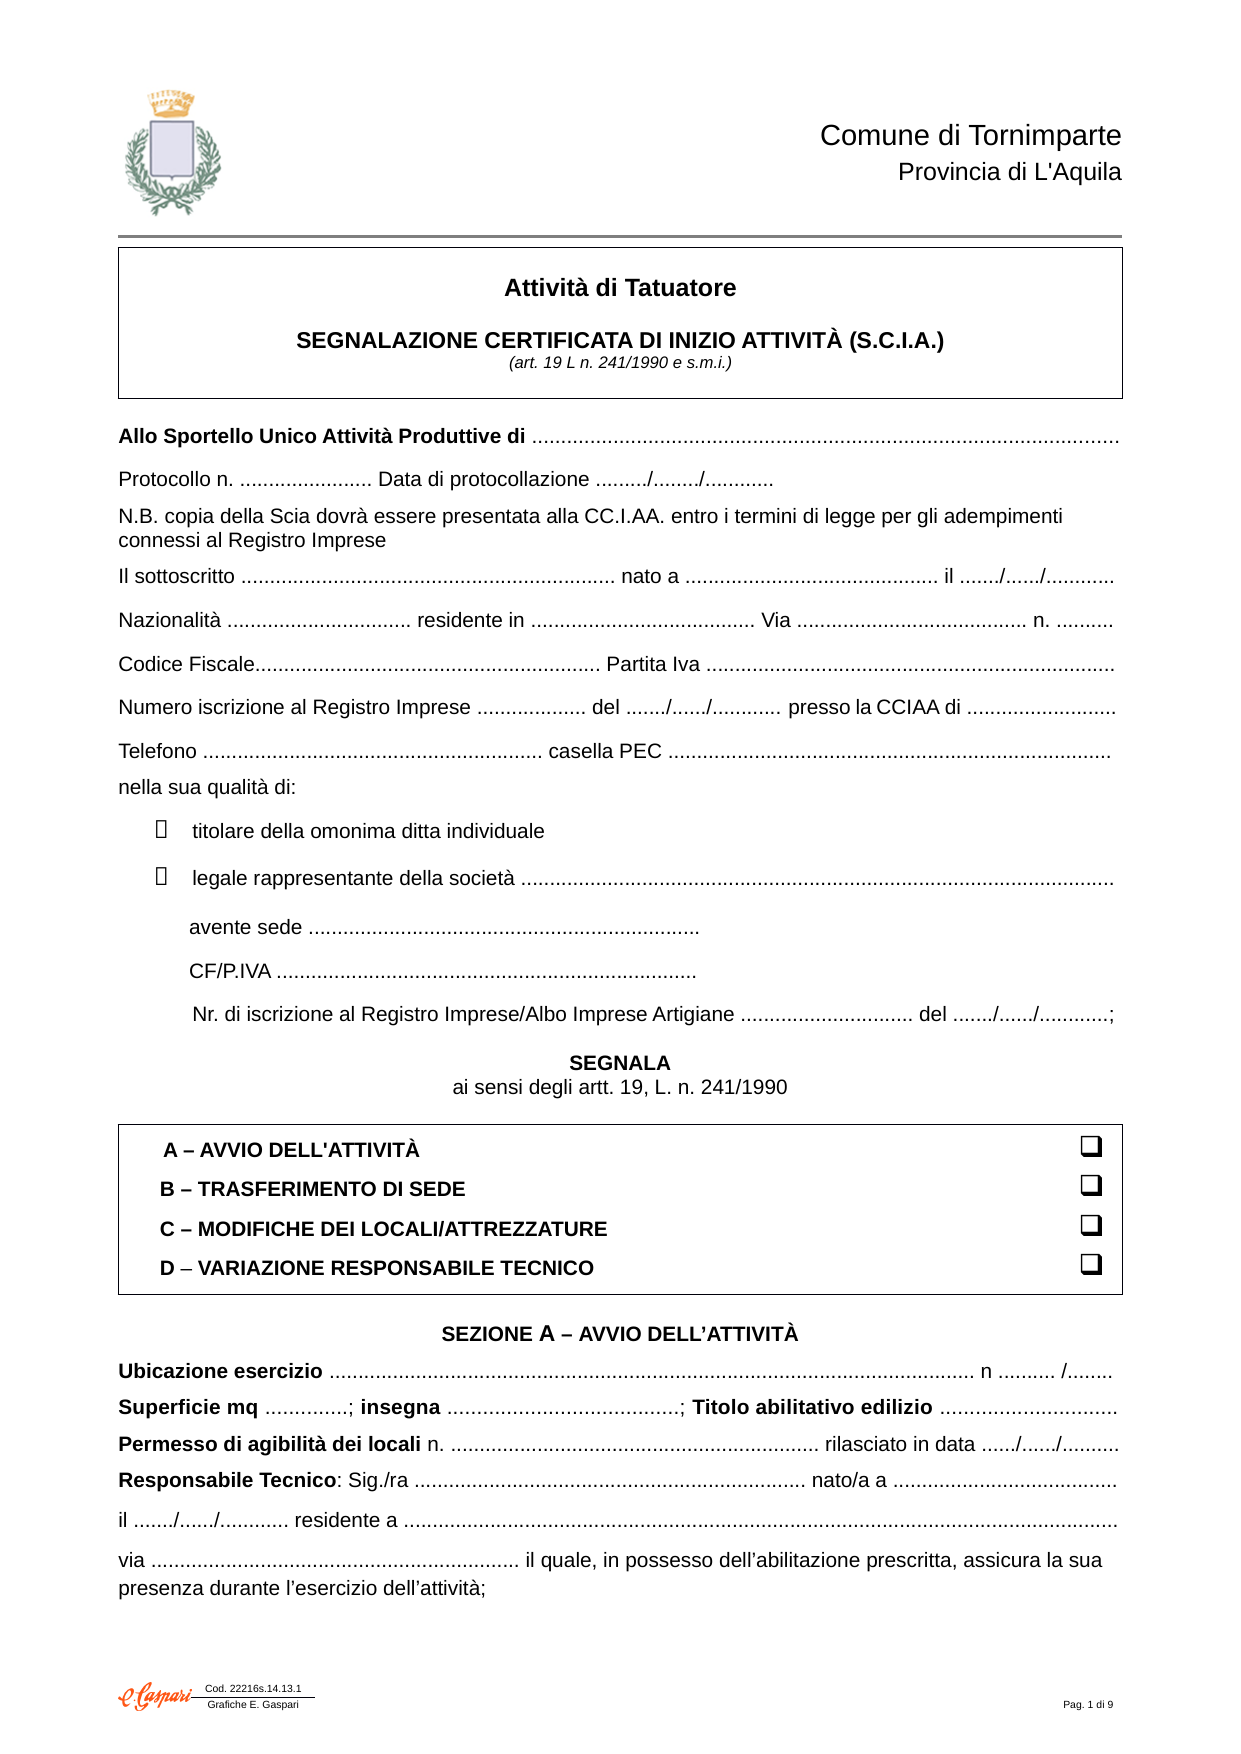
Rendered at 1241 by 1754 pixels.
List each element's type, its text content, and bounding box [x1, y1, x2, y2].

text Superficie mq ..............; insegna .......................................; Titolo abilitativo edilizio .............................. [118, 1395, 1122, 1419]
text N.B. copia della Scia dovrà essere presentata alla CC.I.AA. entro i termini di legge per gli adempimenti connessi al Registro Imprese [118, 504, 1122, 552]
table_header A – AVVIO DELL'ATTIVITÀ  B – TRASFERIMENTO DI SEDE  C – MODIFICHE DEI LOCALI/ATTREZZATURE  D – VARIAZIONE RESPONSABILE TECNICO  [119, 1125, 1122, 1294]
text il ......./....../............ residente a ............................................................................................................................ [118, 1508, 1122, 1532]
text Il sottoscritto ................................................................. nato a ............................................ il ......./....../............ [118, 564, 1122, 588]
table_header Attività di Tatuatore SEGNALAZIONE CERTIFICATA DI INIZIO ATTIVITÀ (S.C.I.A.) (art. 19 L n. 241/1990 e s.m.i.) [119, 248, 1122, 397]
text Ubicazione esercizio ................................................................................................................ n .......... /........ [118, 1359, 1122, 1383]
text Nr. di iscrizione al Registro Imprese/Albo Imprese Artigiane .............................. del ......./....../............; [192, 1002, 1122, 1026]
text Nazionalità ................................ residente in ....................................... Via ........................................ n. .......... [118, 608, 1122, 632]
text Allo Sportello Unico Attività Produttive di [118, 423, 1122, 447]
text avente sede .................................................................... [189, 915, 1122, 939]
picture [118, 1682, 192, 1711]
picture [122, 87, 224, 118]
text Codice Fiscale............................................................ Partita Iva ....................................................................... [118, 651, 1122, 675]
text via ................................................................ il quale, in possesso dell’abilitazione prescritta, assicura la sua presenza durante l’esercizio dell’attività; [118, 1548, 1104, 1599]
text SEZIONE A – AVVIO DELL’ATTIVITà [118, 1320, 1122, 1346]
picture [122, 185, 224, 219]
text  titolare della omonima ditta individuale [153, 812, 1122, 846]
text Provincia di L'Aquila [118, 157, 1122, 185]
text Numero iscrizione al Registro Imprese ................... del ......./....../............ presso la CCIAA di .......................... [118, 695, 1122, 719]
text nella sua qualità di: [118, 775, 1122, 799]
text Telefono ........................................................... casella PEC ............................................................................. [118, 739, 1122, 763]
text Protocollo n. ....................... Data di protocollazione ........./......../............ [118, 467, 1122, 491]
text Permesso di agibilità dei locali n. ................................................................ rilasciato in data ....../....../.......... [118, 1432, 1122, 1456]
text Responsabile Tecnico: Sig./ra .................................................................... nato/a a ....................................... [118, 1468, 1122, 1492]
text CF/P.IVA ......................................................................... [189, 958, 1122, 982]
picture [122, 152, 224, 157]
text ai sensi degli artt. 19, L. n. 241/1990 [118, 1075, 1122, 1099]
text Comune di Tornimparte [118, 118, 1122, 152]
text SEGNALA [118, 1051, 1122, 1075]
text  legale rappresentante della società ....................................................................................................... [153, 858, 1122, 892]
